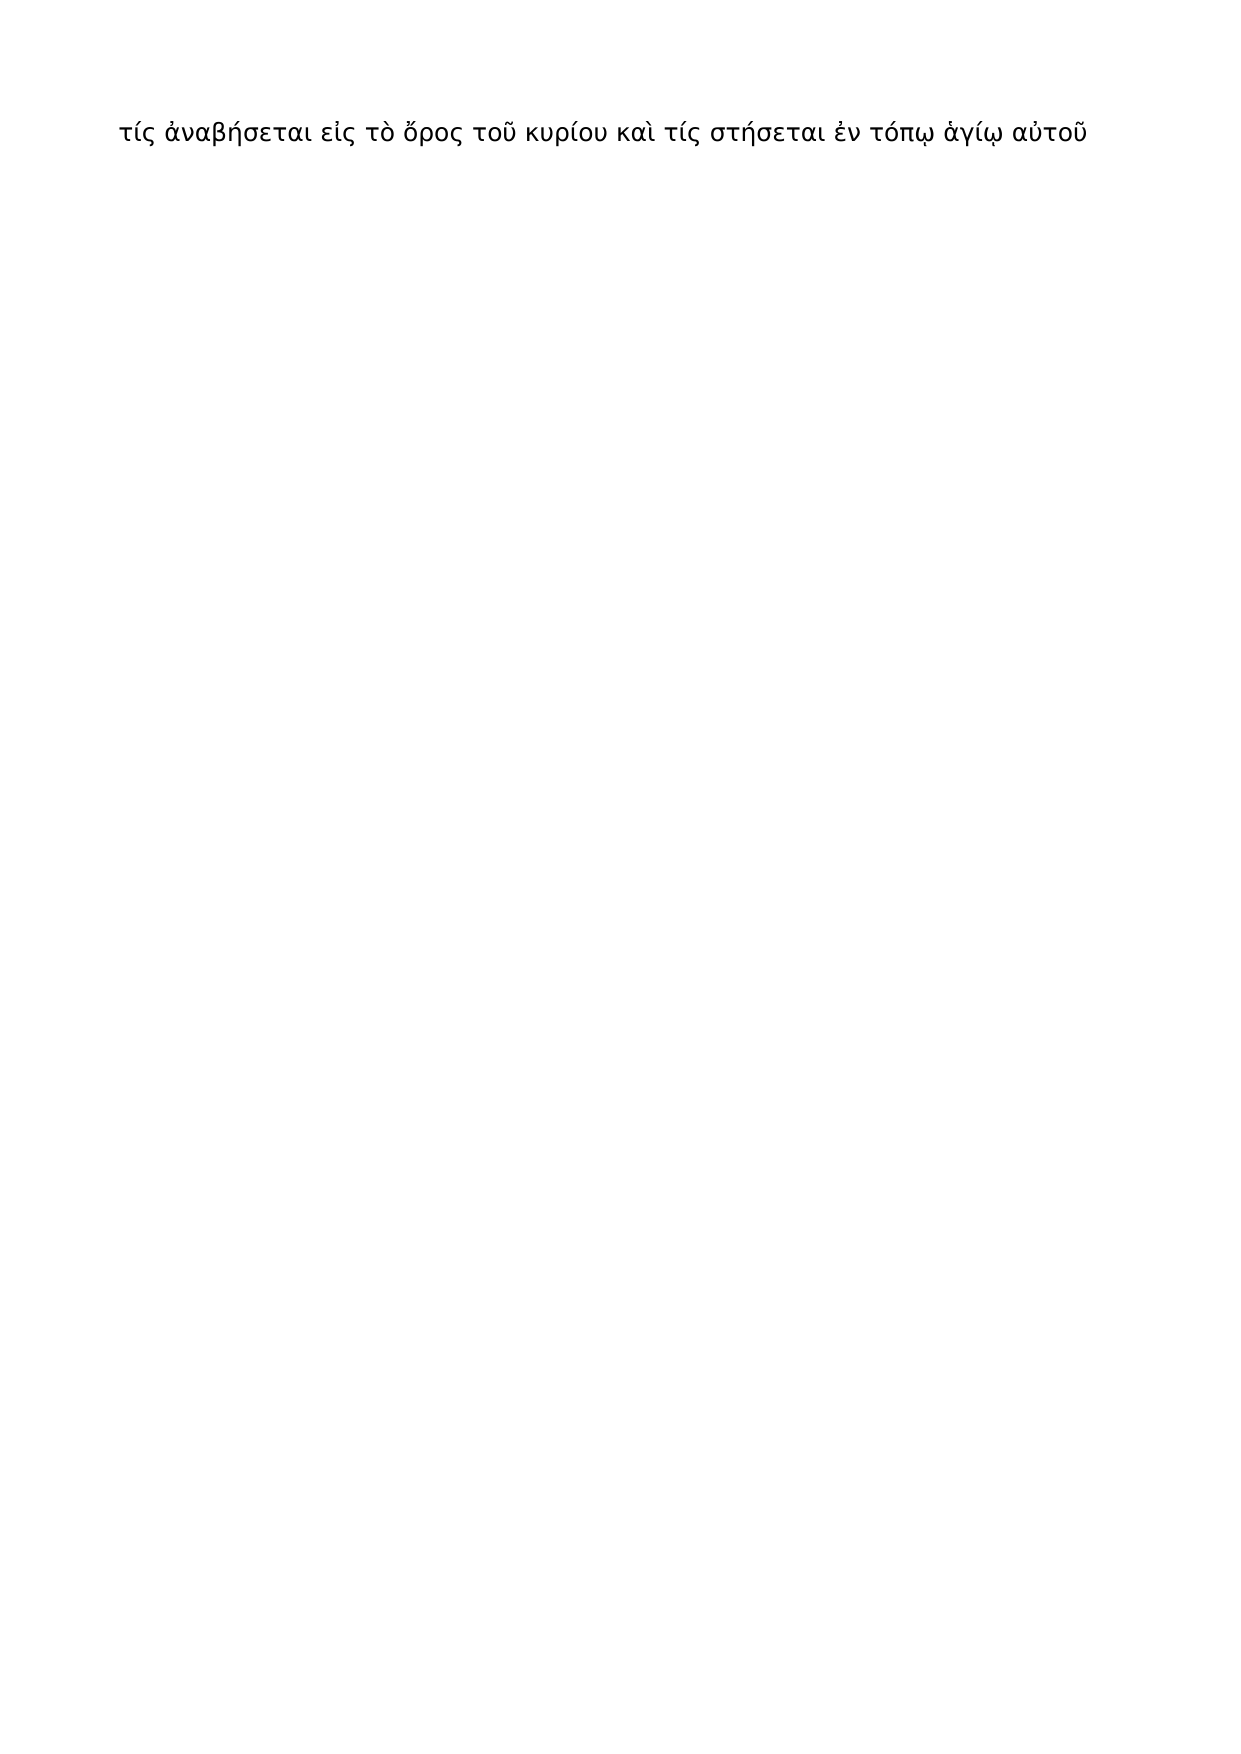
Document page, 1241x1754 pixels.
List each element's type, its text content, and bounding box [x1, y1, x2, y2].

text τίς ἀναβήσεται εἰς τὸ ὄρος τοῦ κυρίου καὶ τίς στήσεται ἐν τόπῳ ἁγίῳ αὐτοῦ [118, 118, 1122, 147]
